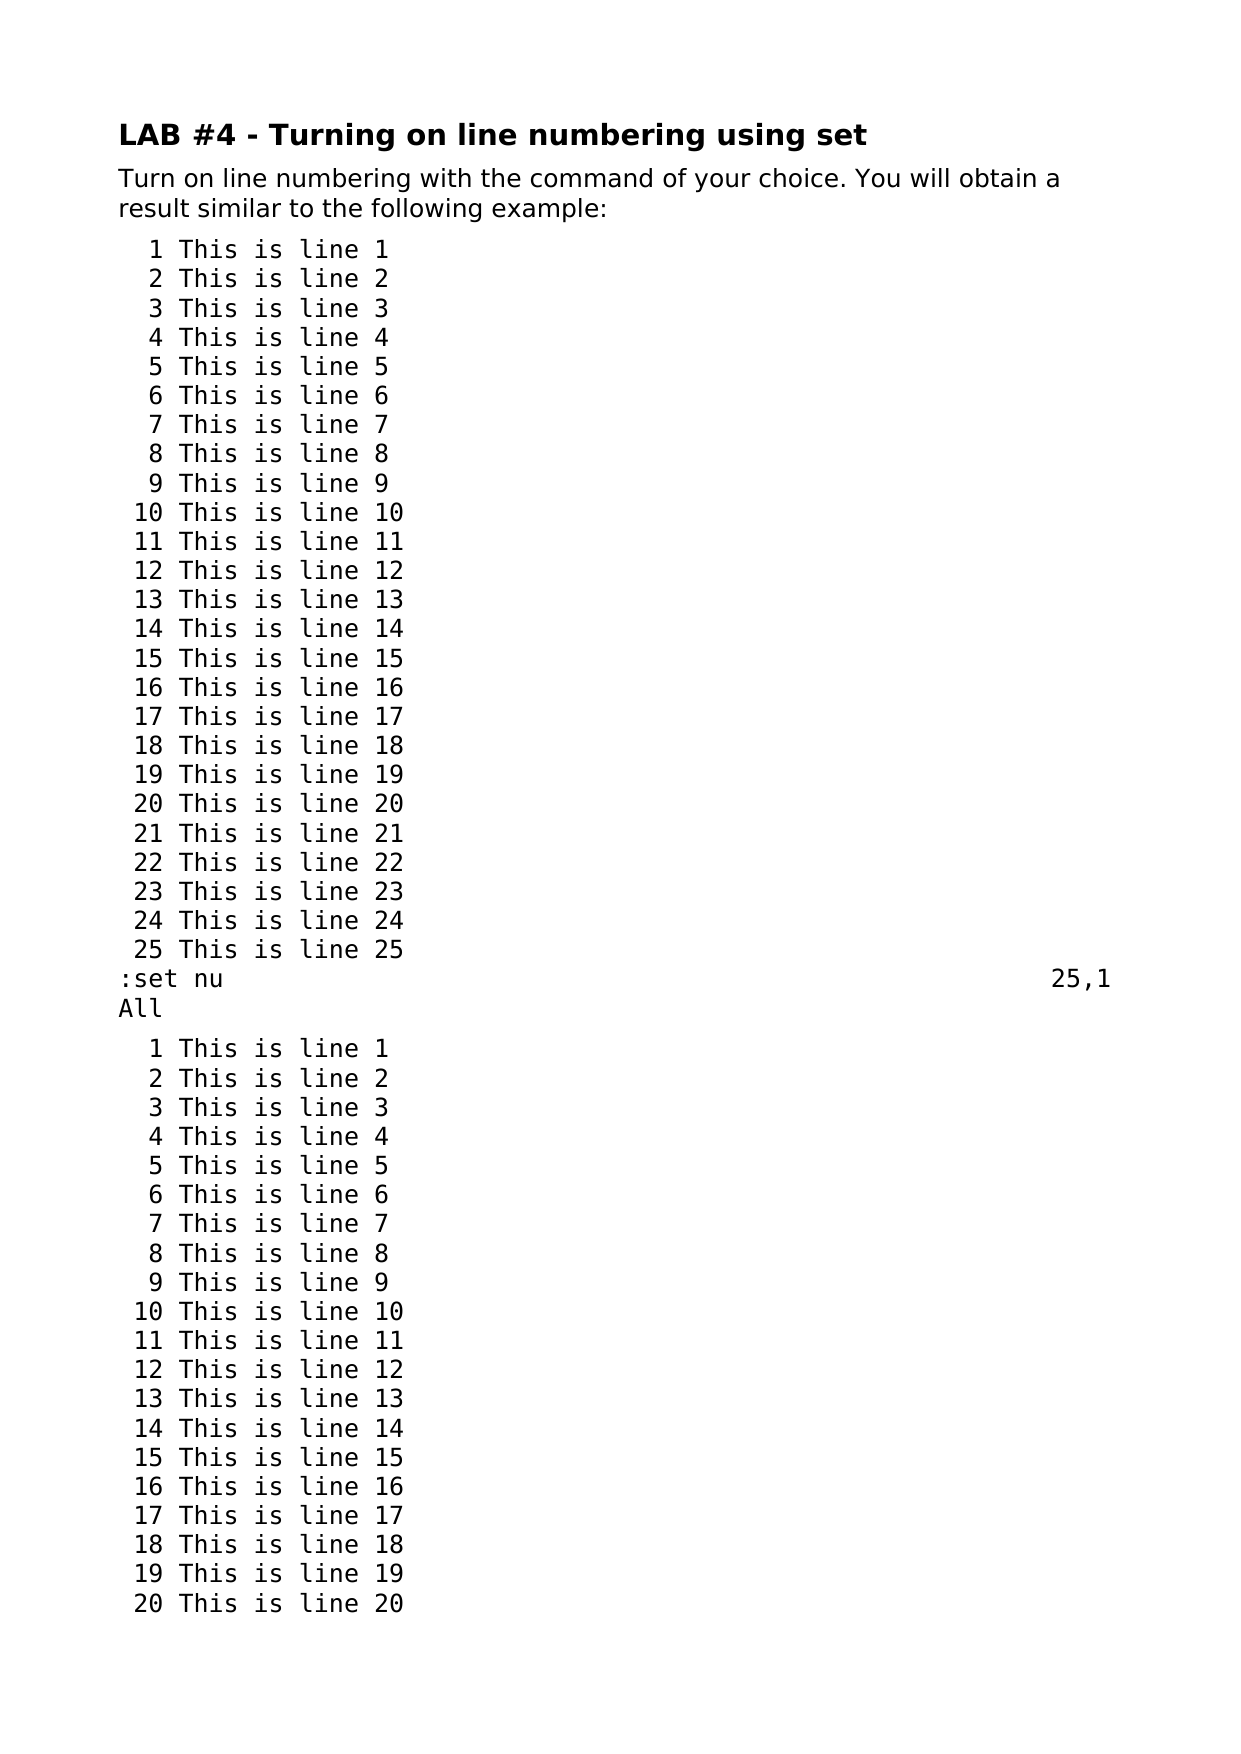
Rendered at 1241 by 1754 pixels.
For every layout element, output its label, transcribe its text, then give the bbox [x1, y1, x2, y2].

text 1 This is line 1 2 This is line 2 3 This is line 3 4 This is line 4 5 This is line 5 6 This is line 6 7 This is line 7 8 This is line 8 9 This is line 9 10 This is line 10 11 This is line 11 12 This is line 12 13 This is line 13 14 This is line 14 15 This is line 15 16 This is line 16 17 This is line 17 18 This is line 18 19 This is line 19 20 This is line 20 21 This is line 21 22 This is line 22 23 This is line 23 24 This is line 24 25 This is line 25 :set nu 25,1 All [118, 235, 1122, 1023]
text Turn on line numbering with the command of your choice. You will obtain a result similar to the following example: [118, 164, 1122, 223]
subtitle LAB #4 - Turning on line numbering using set [118, 118, 1122, 152]
text 1 This is line 1 2 This is line 2 3 This is line 3 4 This is line 4 5 This is line 5 6 This is line 6 7 This is line 7 8 This is line 8 9 This is line 9 10 This is line 10 11 This is line 11 12 This is line 12 13 This is line 13 14 This is line 14 15 This is line 15 16 This is line 16 17 This is line 17 18 This is line 18 19 This is line 19 20 This is line 20 [118, 1035, 1122, 1618]
